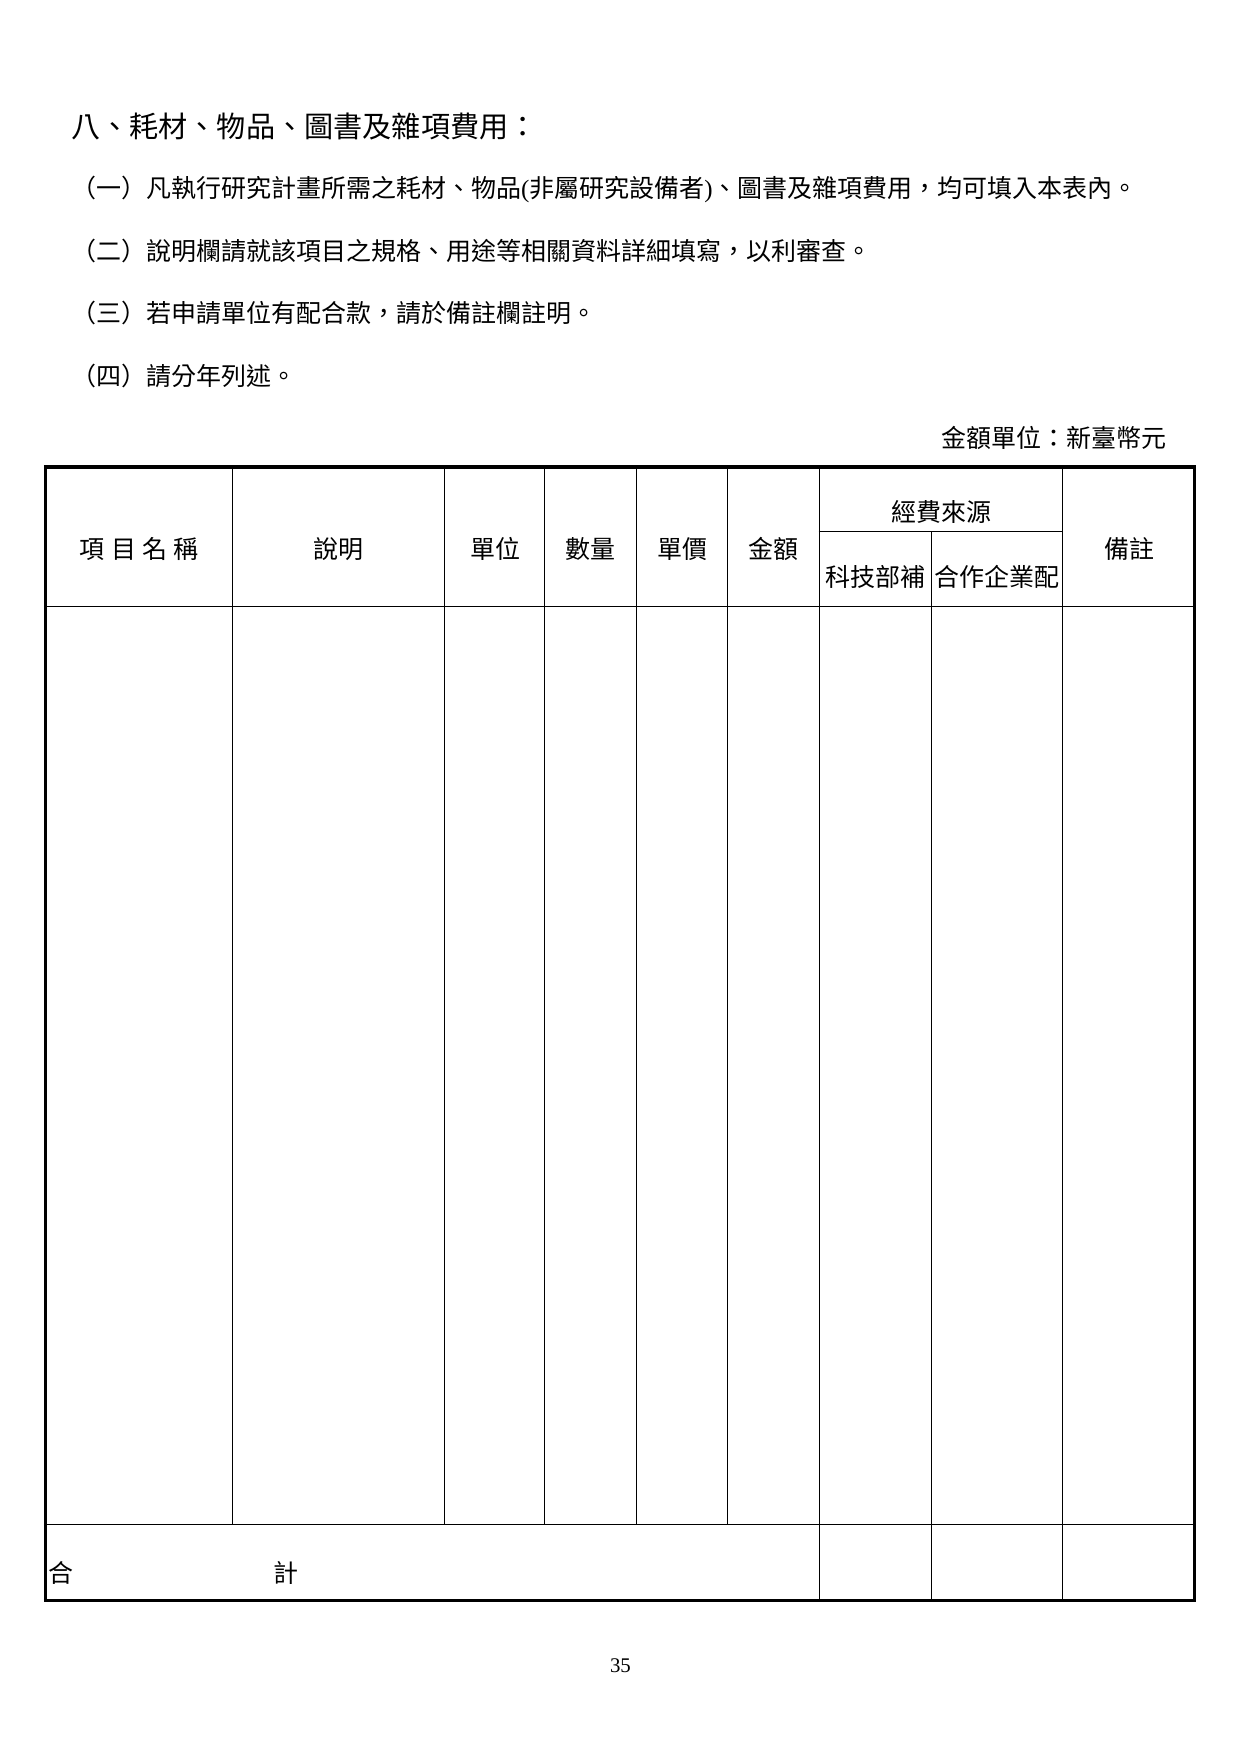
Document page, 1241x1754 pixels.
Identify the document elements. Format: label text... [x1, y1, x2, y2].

table_header 金額 [728, 469, 819, 606]
table_cell 合 計 [47, 1525, 819, 1598]
table_header 經費來源 [820, 469, 1062, 531]
text （四）請分年列述。 [71, 333, 1163, 395]
table_cell [820, 607, 931, 1524]
table_header 說明 [233, 469, 444, 606]
table_cell [545, 607, 636, 1524]
table_cell [47, 607, 232, 1524]
text 八、耗材、物品、圖書及雜項費用： [71, 83, 1169, 145]
table_cell 科技部補助款需求 [820, 532, 931, 606]
table_cell [932, 1525, 1062, 1598]
table_cell [1063, 607, 1193, 1524]
table_cell [728, 607, 819, 1524]
table_cell [233, 607, 444, 1524]
text （二）說明欄請就該項目之規格、用途等相關資料詳細填寫，以利審查。 [71, 208, 1163, 270]
table_header 備註 [1063, 469, 1193, 606]
table_cell [1063, 1525, 1193, 1598]
table_cell [932, 607, 1062, 1524]
table_header 數量 [545, 469, 636, 606]
table_cell [445, 607, 544, 1524]
table_cell [820, 1525, 931, 1598]
text （一）凡執行研究計畫所需之耗材、物品(非屬研究設備者)、圖書及雜項費用，均可填入本表內。 [71, 145, 1163, 208]
table_header 單價 [637, 469, 727, 606]
text （三）若申請單位有配合款，請於備註欄註明。 [71, 270, 1163, 333]
table_header 單位 [445, 469, 544, 606]
table_cell [637, 607, 727, 1524]
table_header 項 目 名 稱 [47, 469, 232, 606]
table_cell 合作企業配合款需求 [932, 532, 1062, 606]
text 金額單位：新臺幣元 [71, 395, 1166, 458]
